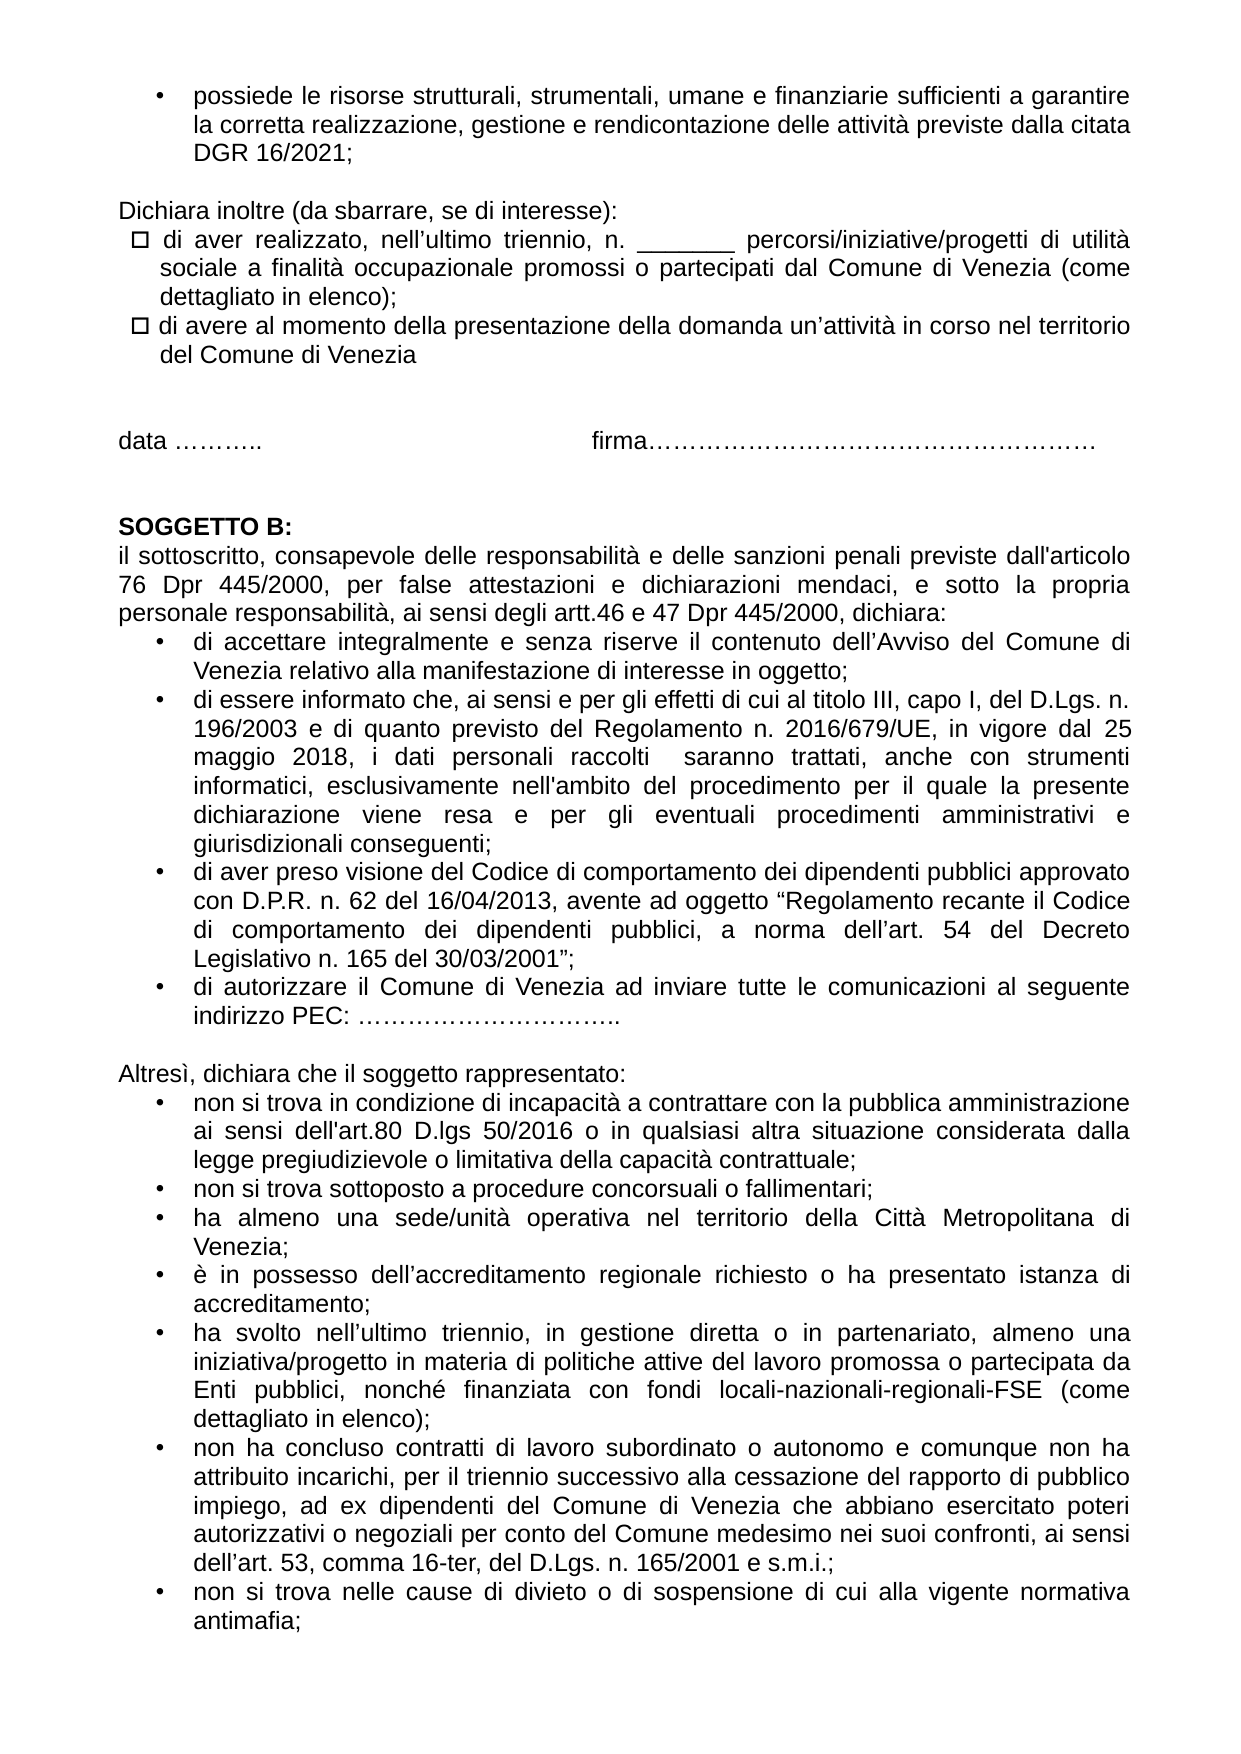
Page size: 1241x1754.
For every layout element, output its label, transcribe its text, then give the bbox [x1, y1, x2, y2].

list possiede le risorse strutturali, strumentali, umane e finanziarie sufficienti a garantire la corretta realizzazione, gestione e rendicontazione delle attività previste dalla citata DGR 16/2021; [156, 81, 1132, 167]
list di aver realizzato, nell’ultimo triennio, n. _______ percorsi/iniziative/progetti di utilità sociale a finalità occupazionale promossi o partecipati dal Comune di Venezia (come dettagliato in elenco); [130, 224, 1132, 311]
list di aver preso visione del Codice di comportamento dei dipendenti pubblici approvato con D.P.R. n. 62 del 16/04/2013, avente ad oggetto “Regolamento recante il Codice di comportamento dei dipendenti pubblici, a norma dell’art. 54 del Decreto Legislativo n. 165 del 30/03/2001”; [156, 857, 1132, 972]
list ha almeno una sede/unità operativa nel territorio della Città Metropolitana di Venezia; [156, 1203, 1132, 1260]
list non si trova in condizione di incapacità a contrattare con la pubblica amministrazione ai sensi dell'art.80 D.lgs 50/2016 o in qualsiasi altra situazione considerata dalla legge pregiudizievole o limitativa della capacità contrattuale; [156, 1087, 1132, 1174]
list non si trova sottoposto a procedure concorsuali o fallimentari; [156, 1174, 1132, 1203]
list di avere al momento della presentazione della domanda un’attività in corso nel territorio del Comune di Venezia [130, 311, 1132, 368]
text Altresì, dichiara che il soggetto rappresentato: [118, 1059, 1132, 1087]
list di accettare integralmente e senza riserve il contenuto dell’Avviso del Comune di Venezia relativo alla manifestazione di interesse in oggetto; [156, 627, 1132, 685]
list è in possesso dell’accreditamento regionale richiesto o ha presentato istanza di accreditamento; [156, 1260, 1132, 1318]
text Dichiara inoltre (da sbarrare, se di interesse): [118, 196, 1132, 224]
list di autorizzare il Comune di Venezia ad inviare tutte le comunicazioni al seguente indirizzo PEC: ………………………….. [156, 972, 1132, 1030]
text SOGGETTO B: [118, 512, 1132, 541]
list non ha concluso contratti di lavoro subordinato o autonomo e comunque non ha attribuito incarichi, per il triennio successivo alla cessazione del rapporto di pubblico impiego, ad ex dipendenti del Comune di Venezia che abbiano esercitato poteri autorizzativi o negoziali per conto del Comune medesimo nei suoi confronti, ai sensi dell’art. 53, comma 16-ter, del D.Lgs. n. 165/2001 e s.m.i.; [156, 1433, 1132, 1577]
list non si trova nelle cause di divieto o di sospensione di cui alla vigente normativa antimafia; [156, 1577, 1132, 1634]
list ha svolto nell’ultimo triennio, in gestione diretta o in partenariato, almeno una iniziativa/progetto in materia di politiche attive del lavoro promossa o partecipata da Enti pubblici, nonché finanziata con fondi locali-nazionali-regionali-FSE (come dettagliato in elenco); [156, 1318, 1132, 1433]
text il sottoscritto, consapevole delle responsabilità e delle sanzioni penali previste dall'articolo 76 Dpr 445/2000, per false attestazioni e dichiarazioni mendaci, e sotto la propria personale responsabilità, ai sensi degli artt.46 e 47 Dpr 445/2000, dichiara: [118, 541, 1132, 627]
text data ……….. firma……………………………………………… [118, 426, 1132, 454]
list di essere informato che, ai sensi e per gli effetti di cui al titolo III, capo I, del D.Lgs. n. 196/2003 e di quanto previsto del Regolamento n. 2016/679/UE, in vigore dal 25 maggio 2018, i dati personali raccolti saranno trattati, anche con strumenti informatici, esclusivamente nell'ambito del procedimento per il quale la presente dichiarazione viene resa e per gli eventuali procedimenti amministrativi e giurisdizionali conseguenti; [156, 685, 1132, 857]
